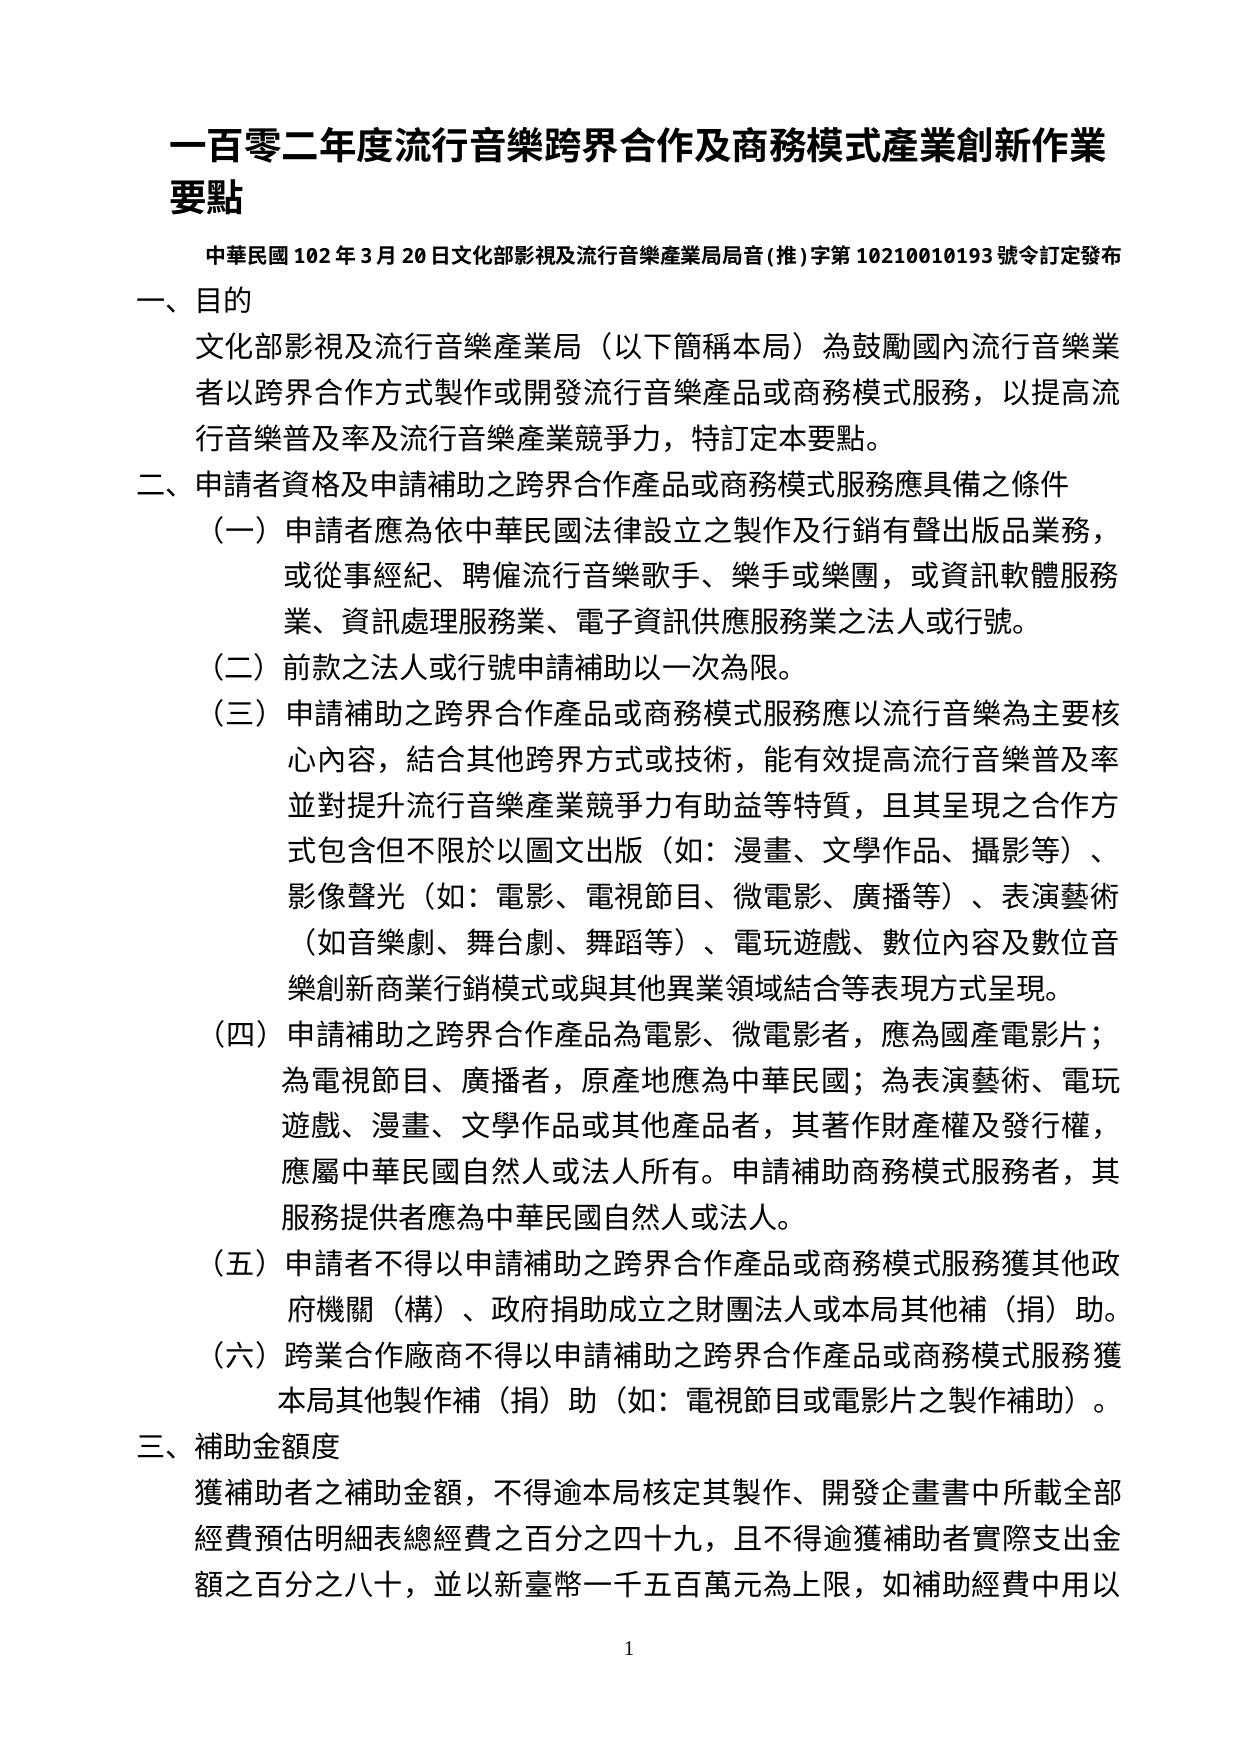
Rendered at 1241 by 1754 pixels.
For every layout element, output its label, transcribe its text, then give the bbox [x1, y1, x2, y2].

text （二）前款之法人或行號申請補助以一次為限。 [195, 641, 1122, 687]
text 文化部影視及流行音樂產業局（以下簡稱本局）為鼓勵國內流行音樂業者以跨界合作方式製作或開發流行音樂產品或商務模式服務，以提高流行音樂普及率及流行音樂產業競爭力，特訂定本要點。 [195, 320, 1122, 458]
text 獲補助者之補助金額，不得逾本局核定其製作、開發企畫書中所載全部經費預估明細表總經費之百分之四十九，且不得逾獲補助者實際支出金額之百分之八十，並以新臺幣一千五百萬元為上限，如補助經費中用以 [194, 1466, 1122, 1603]
text 一、目的 [136, 274, 1122, 320]
text 三、補助金額度 [136, 1420, 1122, 1466]
text 一百零二年度流行音樂跨界合作及商務模式產業創新作業要點 [169, 118, 1122, 222]
text （一）申請者應為依中華民國法律設立之製作及行銷有聲出版品業務，或從事經紀、聘僱流行音樂歌手、樂手或樂團，或資訊軟體服務業、資訊處理服務業、電子資訊供應服務業之法人或行號。 [195, 503, 1122, 641]
text （三）申請補助之跨界合作產品或商務模式服務應以流行音樂為主要核心內容，結合其他跨界方式或技術，能有效提高流行音樂普及率並對提升流行音樂產業競爭力有助益等特質，且其呈現之合作方式包含但不限於以圖文出版（如：漫畫、文學作品、攝影等）、影像聲光（如：電影、電視節目、微電影、廣播等）、表演藝術（如音樂劇、舞台劇、舞蹈等）、電玩遊戲、數位內容及數位音樂創新商業行銷模式或與其他異業領域結合等表現方式呈現。 [195, 687, 1122, 1008]
text （五）申請者不得以申請補助之跨界合作產品或商務模式服務獲其他政府機關（構）、政府捐助成立之財團法人或本局其他補（捐）助。 [195, 1237, 1122, 1328]
text 二、申請者資格及申請補助之跨界合作產品或商務模式服務應具備之條件 [136, 458, 1122, 503]
text 中華民國102年3月20日文化部影視及流行音樂產業局局音(推)字第10210010193號令訂定發布 [169, 222, 1122, 274]
text （四）申請補助之跨界合作產品為電影、微電影者，應為國產電影片；為電視節目、廣播者，原產地應為中華民國；為表演藝術、電玩遊戲、漫畫、文學作品或其他產品者，其著作財產權及發行權，應屬中華民國自然人或法人所有。申請補助商務模式服務者，其服務提供者應為中華民國自然人或法人。 [197, 1008, 1122, 1237]
text （六）跨業合作廠商不得以申請補助之跨界合作產品或商務模式服務獲本局其他製作補（捐）助（如：電視節目或電影片之製作補助）。 [195, 1328, 1122, 1420]
